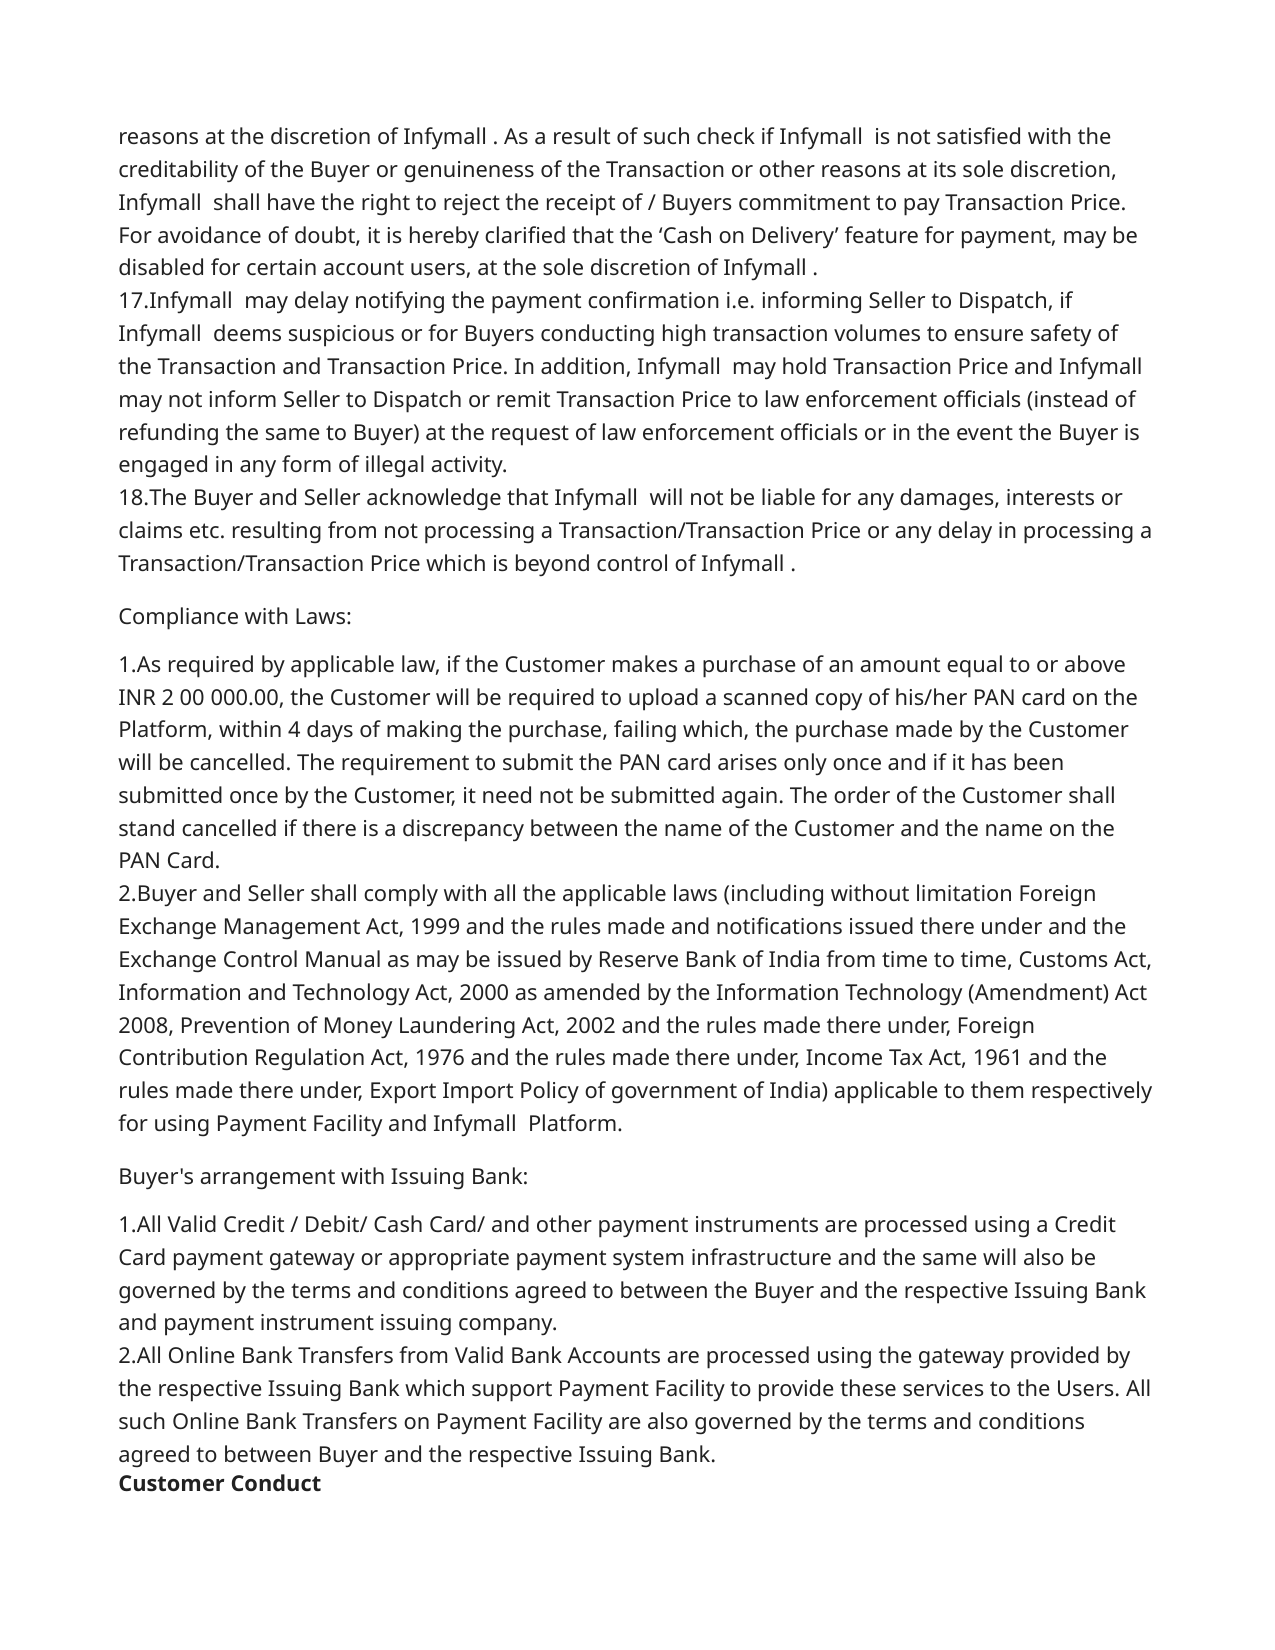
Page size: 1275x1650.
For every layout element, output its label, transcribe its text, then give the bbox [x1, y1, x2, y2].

list Infymall may delay notifying the payment confirmation i.e. informing Seller to Dispatch, if Infymall deems suspicious or for Buyers conducting high transaction volumes to ensure safety of the Transaction and Transaction Price. In addition, Infymall may hold Transaction Price and Infymall may not inform Seller to Dispatch or remit Transaction Price to law enforcement officials (instead of refunding the same to Buyer) at the request of law enforcement officials or in the event the Buyer is engaged in any form of illegal activity. [118, 282, 1157, 479]
text Compliance with Laws: [118, 601, 1157, 631]
list All Online Bank Transfers from Valid Bank Accounts are processed using the gateway provided by the respective Issuing Bank which support Payment Facility to provide these services to the Users. All such Online Bank Transfers on Payment Facility are also governed by the terms and conditions agreed to between Buyer and the respective Issuing Bank. [118, 1337, 1157, 1468]
text Buyer's arrangement with Issuing Bank: [118, 1161, 1157, 1191]
text Customer Conduct [118, 1468, 1157, 1498]
list Buyer and Seller shall comply with all the applicable laws (including without limitation Foreign Exchange Management Act, 1999 and the rules made and notifications issued there under and the Exchange Control Manual as may be issued by Reserve Bank of India from time to time, Customs Act, Information and Technology Act, 2000 as amended by the Information Technology (Amendment) Act 2008, Prevention of Money Laundering Act, 2002 and the rules made there under, Foreign Contribution Regulation Act, 1976 and the rules made there under, Income Tax Act, 1961 and the rules made there under, Export Import Policy of government of India) applicable to them respectively for using Payment Facility and Infymall Platform. [118, 875, 1157, 1138]
list All Valid Credit / Debit/ Cash Card/ and other payment instruments are processed using a Credit Card payment gateway or appropriate payment system infrastructure and the same will also be governed by the terms and conditions agreed to between the Buyer and the respective Issuing Bank and payment instrument issuing company. [118, 1206, 1157, 1337]
list The Buyer and Seller acknowledge that Infymall will not be liable for any damages, interests or claims etc. resulting from not processing a Transaction/Transaction Price or any delay in processing a Transaction/Transaction Price which is beyond control of Infymall . [118, 479, 1157, 577]
list reasons at the discretion of Infymall . As a result of such check if Infymall is not satisfied with the creditability of the Buyer or genuineness of the Transaction or other reasons at its sole discretion, Infymall shall have the right to reject the receipt of / Buyers commitment to pay Transaction Price. For avoidance of doubt, it is hereby clarified that the ‘Cash on Delivery’ feature for payment, may be disabled for certain account users, at the sole discretion of Infymall . [118, 118, 1157, 282]
list As required by applicable law, if the Customer makes a purchase of an amount equal to or above INR 2 00 000.00, the Customer will be required to upload a scanned copy of his/her PAN card on the Platform, within 4 days of making the purchase, failing which, the purchase made by the Customer will be cancelled. The requirement to submit the PAN card arises only once and if it has been submitted once by the Customer, it need not be submitted again. The order of the Customer shall stand cancelled if there is a discrepancy between the name of the Customer and the name on the PAN Card. [118, 646, 1157, 875]
